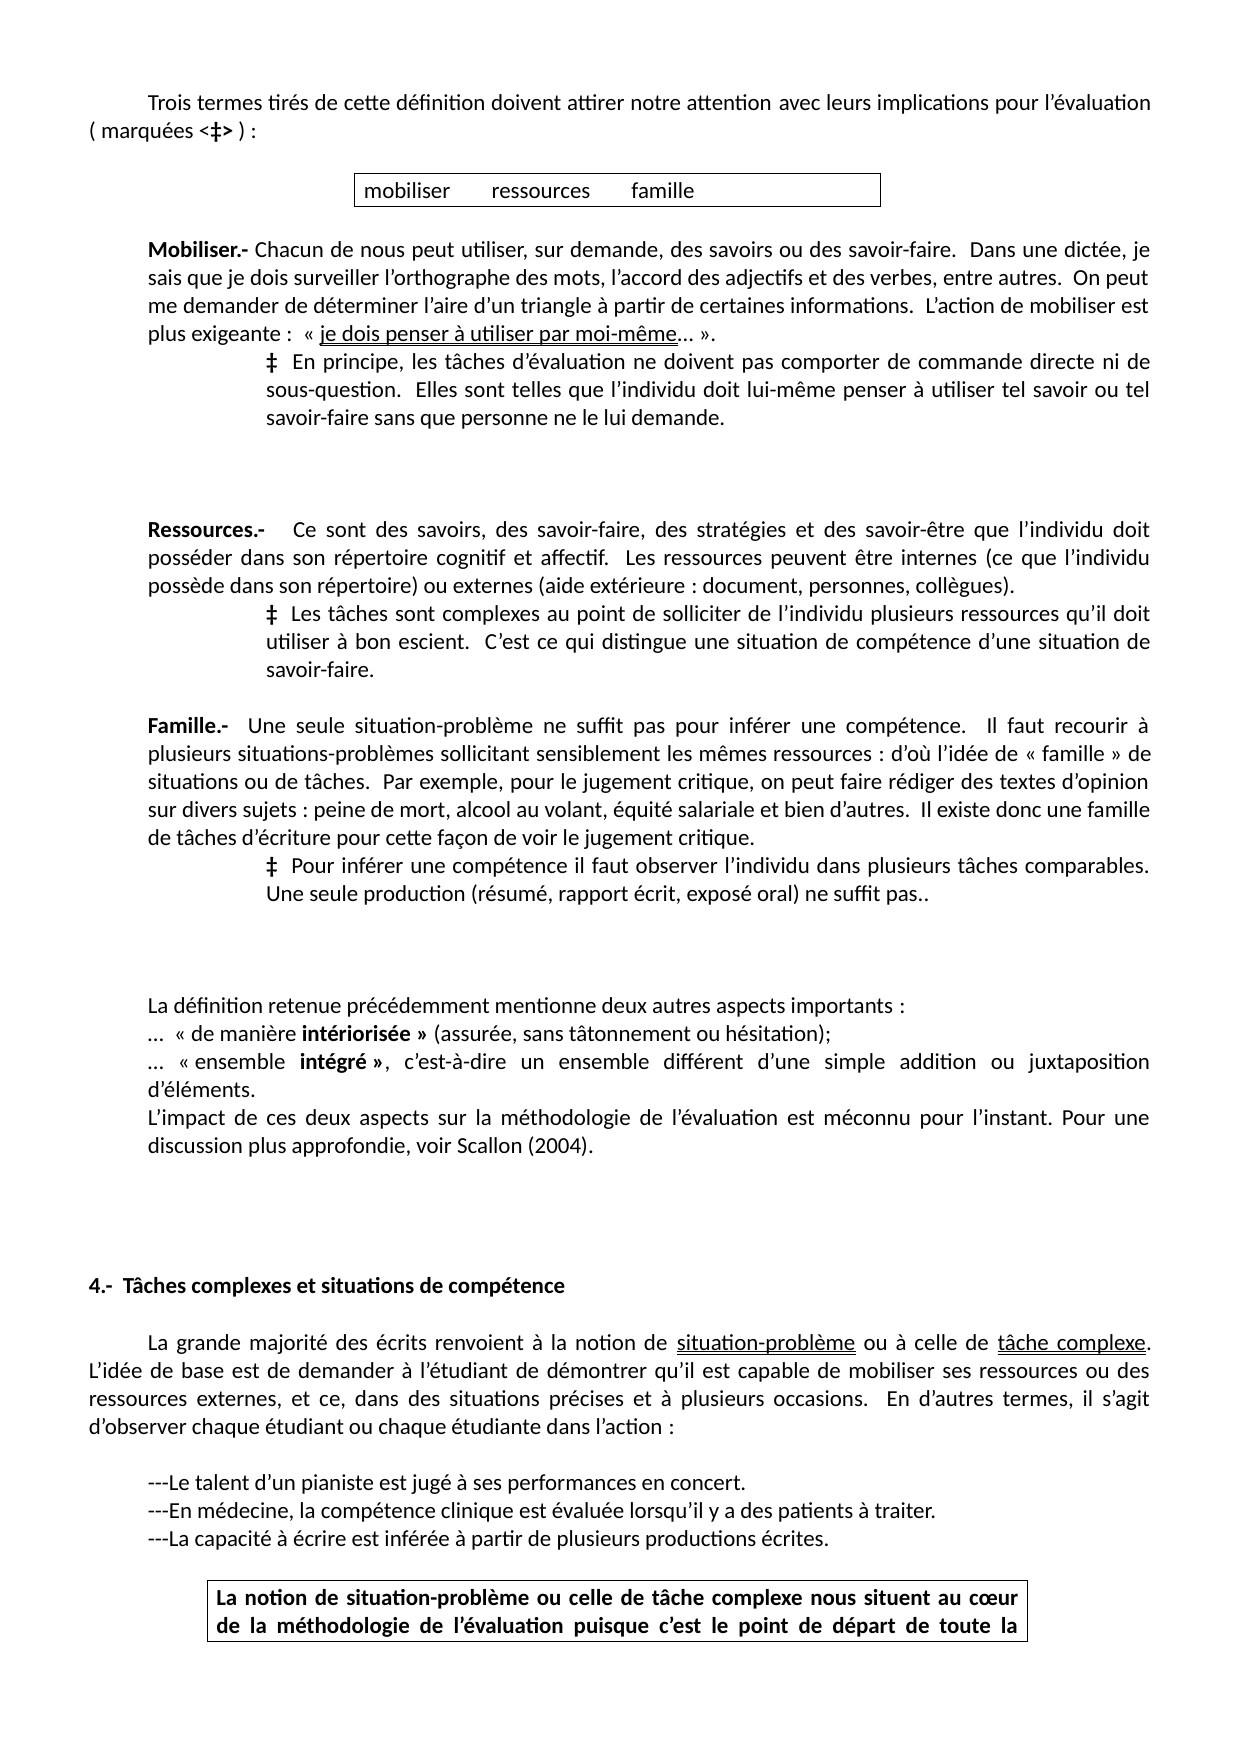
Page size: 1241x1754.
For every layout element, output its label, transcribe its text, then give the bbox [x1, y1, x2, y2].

text Trois termes tirés de cette définition doivent attirer notre attention avec leurs implications pour l’évaluation ( marquées <‡> ) : [88, 88, 1152, 144]
text ---En médecine, la compétence clinique est évaluée lorsqu’il y a des patients à traiter. [148, 1496, 1087, 1524]
text ---La capacité à écrire est inférée à partir de plusieurs productions écrites. [148, 1524, 1087, 1552]
text L’impact de ces deux aspects sur la méthodologie de l’évaluation est méconnu pour l’instant. Pour une discussion plus approfondie, voir Scallon (2004). [148, 1103, 1152, 1159]
text Mobiliser.- Chacun de nous peut utiliser, sur demande, des savoirs ou des savoir-faire. Dans une dictée, je sais que je dois surveiller l’orthographe des mots, l’accord des adjectifs et des verbes, entre autres. On peut me demander de déterminer l’aire d’un triangle à partir de certaines informations. L’action de mobiliser est plus exigeante : « je dois penser à utiliser par moi-même… ». [148, 235, 1152, 347]
text La grande majorité des écrits renvoient à la notion de situation-problème ou à celle de tâche complexe. L’idée de base est de demander à l’étudiant de démontrer qu’il est capable de mobiliser ses ressources ou des ressources externes, et ce, dans des situations précises et à plusieurs occasions. En d’autres termes, il s’agit d’observer chaque étudiant ou chaque étudiante dans l’action : [88, 1328, 1152, 1440]
text … « de manière intériorisée » (assurée, sans tâtonnement ou hésitation); [148, 1019, 1152, 1047]
text ‡ En principe, les tâches d’évaluation ne doivent pas comporter de commande directe ni de sous-question. Elles sont telles que l’individu doit lui-même penser à utiliser tel savoir ou tel savoir-faire sans que personne ne le lui demande. [266, 347, 1152, 431]
text ---Le talent d’un pianiste est jugé à ses performances en concert. [148, 1468, 1087, 1496]
text ‡ Les tâches sont complexes au point de solliciter de l’individu plusieurs ressources qu’il doit utiliser à bon escient. C’est ce qui distingue une situation de compétence d’une situation de savoir-faire. [266, 599, 1152, 683]
text Famille.- Une seule situation-problème ne suffit pas pour inférer une compétence. Il faut recourir à plusieurs situations-problèmes sollicitant sensiblement les mêmes ressources : d’où l’idée de « famille » de situations ou de tâches. Par exemple, pour le jugement critique, on peut faire rédiger des textes d’opinion sur divers sujets : peine de mort, alcool au volant, équité salariale et bien d’autres. Il existe donc une famille de tâches d’écriture pour cette façon de voir le jugement critique. [148, 711, 1152, 851]
text Ressources.- Ce sont des savoirs, des savoir-faire, des stratégies et des savoir-être que l’individu doit posséder dans son répertoire cognitif et affectif. Les ressources peuvent être internes (ce que l’individu possède dans son répertoire) ou externes (aide extérieure : document, personnes, collègues). [148, 515, 1152, 599]
text La notion de situation-problème ou celle de tâche complexe nous situent au cœur de la méthodologie de l’évaluation puisque c’est le point de départ de toute la [208, 1581, 1027, 1641]
text mobiliser ressources famille [355, 174, 880, 206]
text … « ensemble intégré », c’est-à-dire un ensemble différent d’une simple addition ou juxtaposition d’éléments. [148, 1047, 1152, 1103]
text La définition retenue précédemment mentionne deux autres aspects importants : [148, 991, 1152, 1019]
text 4.- Tâches complexes et situations de compétence [88, 1272, 1152, 1300]
text ‡ Pour inférer une compétence il faut observer l’individu dans plusieurs tâches comparables. Une seule production (résumé, rapport écrit, exposé oral) ne suffit pas.. [266, 851, 1152, 907]
